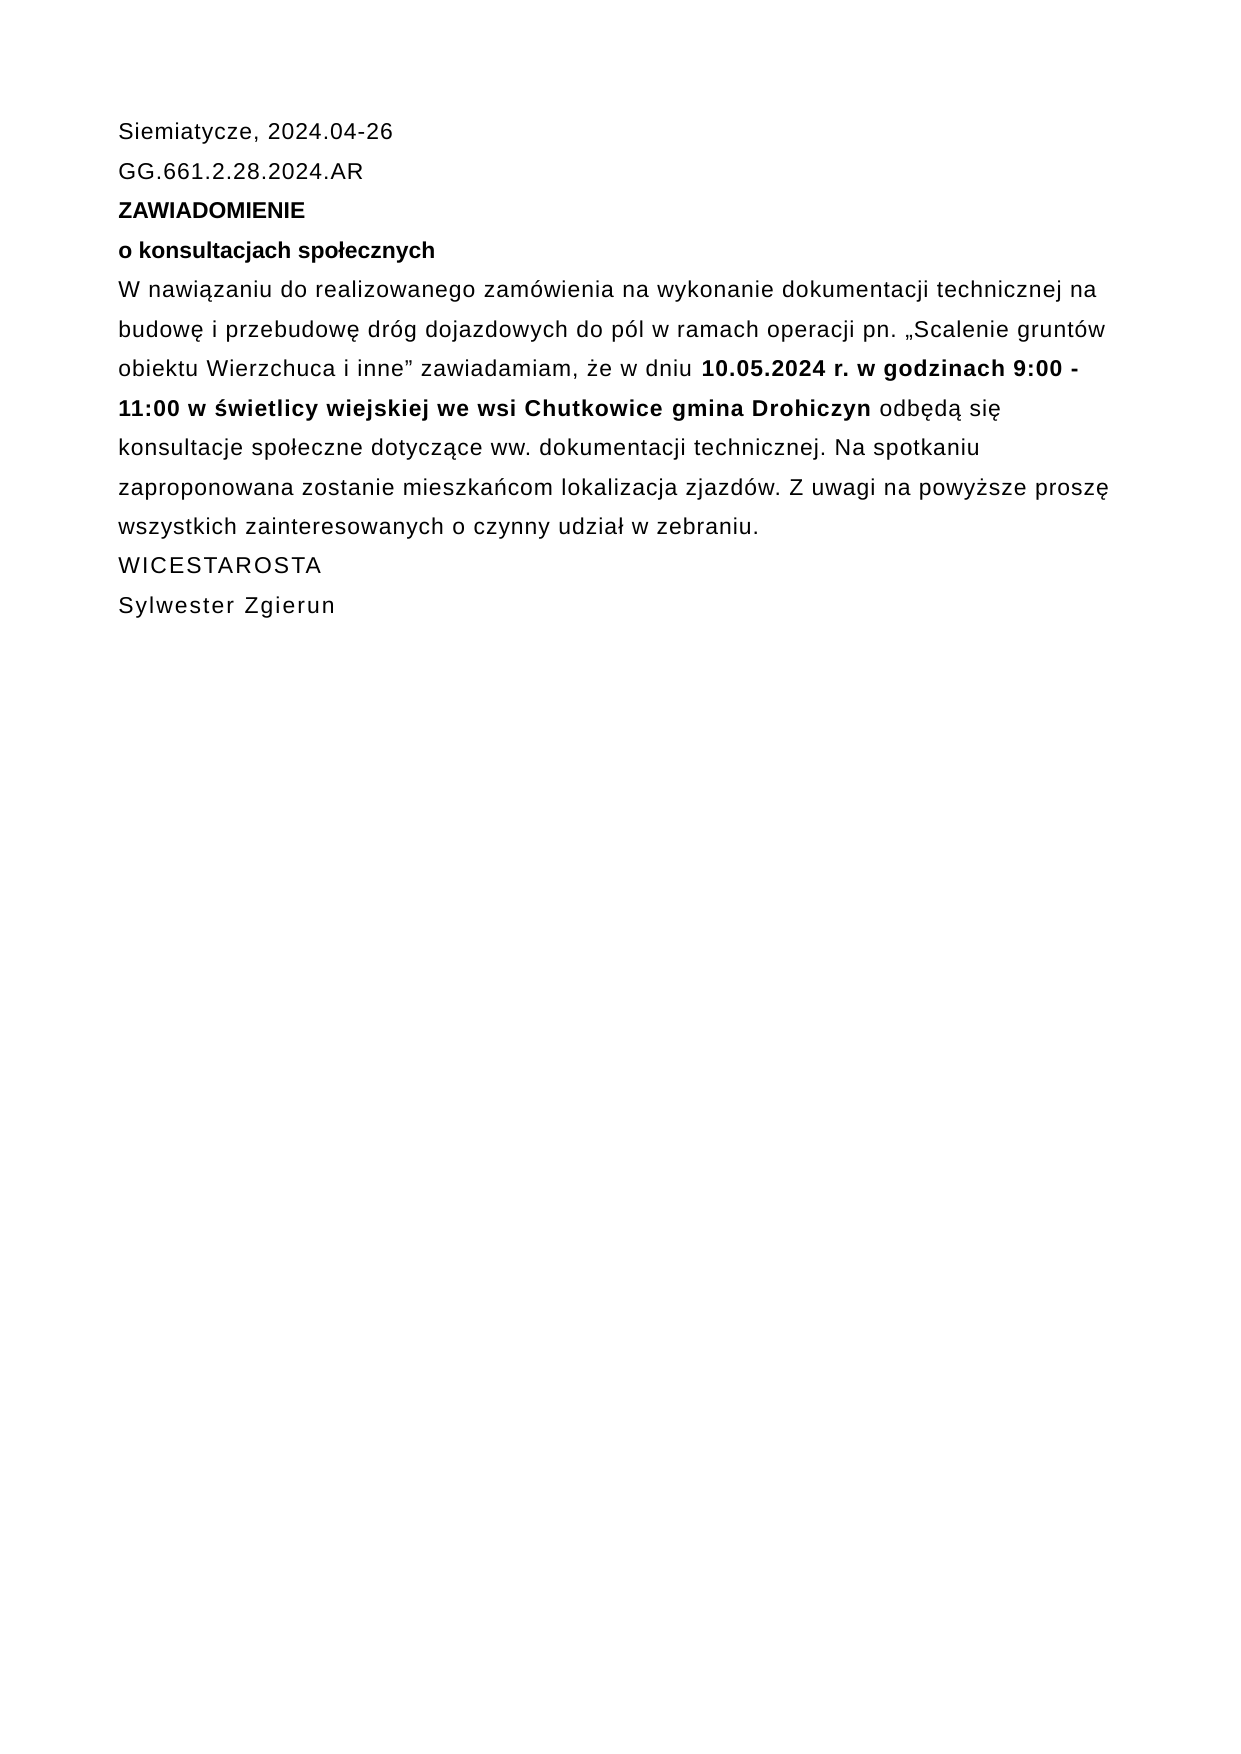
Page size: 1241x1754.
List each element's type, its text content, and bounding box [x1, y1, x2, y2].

text Sylwester Zgierun [118, 592, 1122, 618]
text W nawiązaniu do realizowanego zamówienia na wykonanie dokumentacji technicznej na budowę i przebudowę dróg dojazdowych do pól w ramach operacji pn. „Scalenie gruntów obiektu Wierzchuca i inne” zawiadamiam, że w dniu 10.05.2024 r. w godzinach 9:00 - 11:00 w świetlicy wiejskiej we wsi Chutkowice gmina Drohiczyn odbędą się konsultacje społeczne dotyczące ww. dokumentacji technicznej. Na spotkaniu zaproponowana zostanie mieszkańcom lokalizacja zjazdów. Z uwagi na powyższe proszę wszystkich zainteresowanych o czynny udział w zebraniu. [118, 276, 1122, 539]
text Siemiatycze, 2024.04-26 [118, 118, 1122, 144]
text o konsultacjach społecznych [118, 237, 1122, 263]
text ZAWIADOMIENIE [118, 197, 1122, 223]
text GG.661.2.28.2024.AR [118, 158, 1122, 184]
text WICESTAROSTA [118, 552, 1122, 579]
